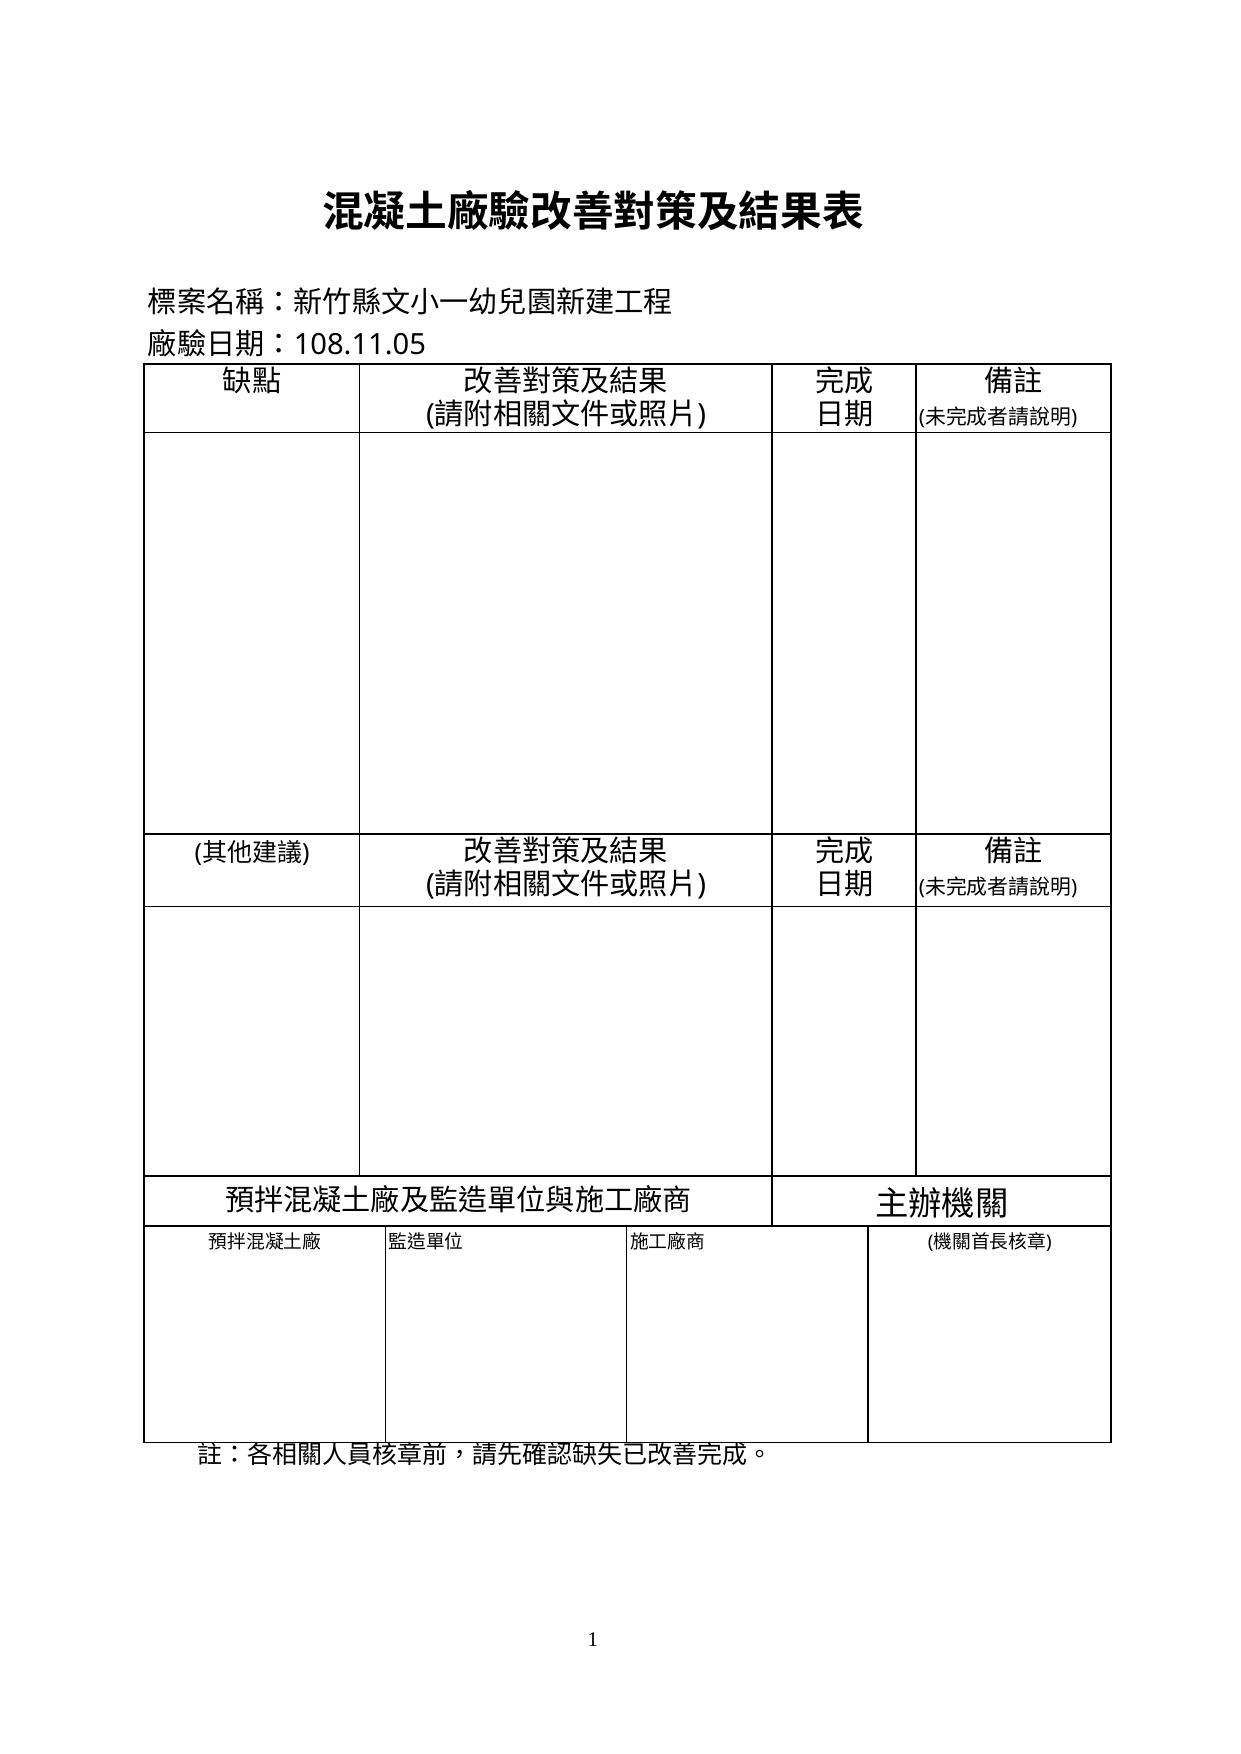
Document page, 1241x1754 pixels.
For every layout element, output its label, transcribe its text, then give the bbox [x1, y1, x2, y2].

table_header 改善對策及結果 (請附相關文件或照片) [360, 365, 771, 431]
table_cell 監造單位 [386, 1227, 626, 1442]
table_cell 施工廠商 [627, 1227, 867, 1442]
text 註：各相關人員核章前，請先確認缺失已改善完成。 [198, 1443, 1037, 1468]
text 廠驗日期：108.11.05 [148, 321, 1037, 363]
table_cell [773, 433, 915, 833]
table_cell 改善對策及結果 (請附相關文件或照片) [360, 835, 771, 906]
table_cell 預拌混凝土廠及監造單位與施工廠商 [145, 1177, 771, 1225]
table_cell [145, 433, 359, 833]
table_header 完成 日期 [773, 365, 915, 431]
table_cell [145, 907, 359, 1175]
table_cell [360, 433, 771, 833]
table_cell [360, 907, 771, 1175]
table_cell 完成 日期 [773, 835, 915, 906]
table_cell 主辦機關 [773, 1177, 1110, 1225]
table_cell [917, 907, 1110, 1175]
table_cell 備註 (未完成者請說明) [917, 835, 1110, 906]
table_cell (其他建議) [145, 835, 359, 906]
table_header 缺點 [145, 365, 359, 431]
text 混凝土廠驗改善對策及結果表 [148, 128, 1037, 239]
text 標案名稱：新竹縣文小一幼兒園新建工程 [148, 278, 1037, 321]
table_cell [773, 907, 915, 1175]
table_cell [917, 433, 1110, 833]
table_cell (機關首長核章) [869, 1227, 1110, 1442]
table_cell 預拌混凝土廠 [145, 1227, 385, 1442]
table_header 備註 (未完成者請說明) [917, 365, 1110, 431]
